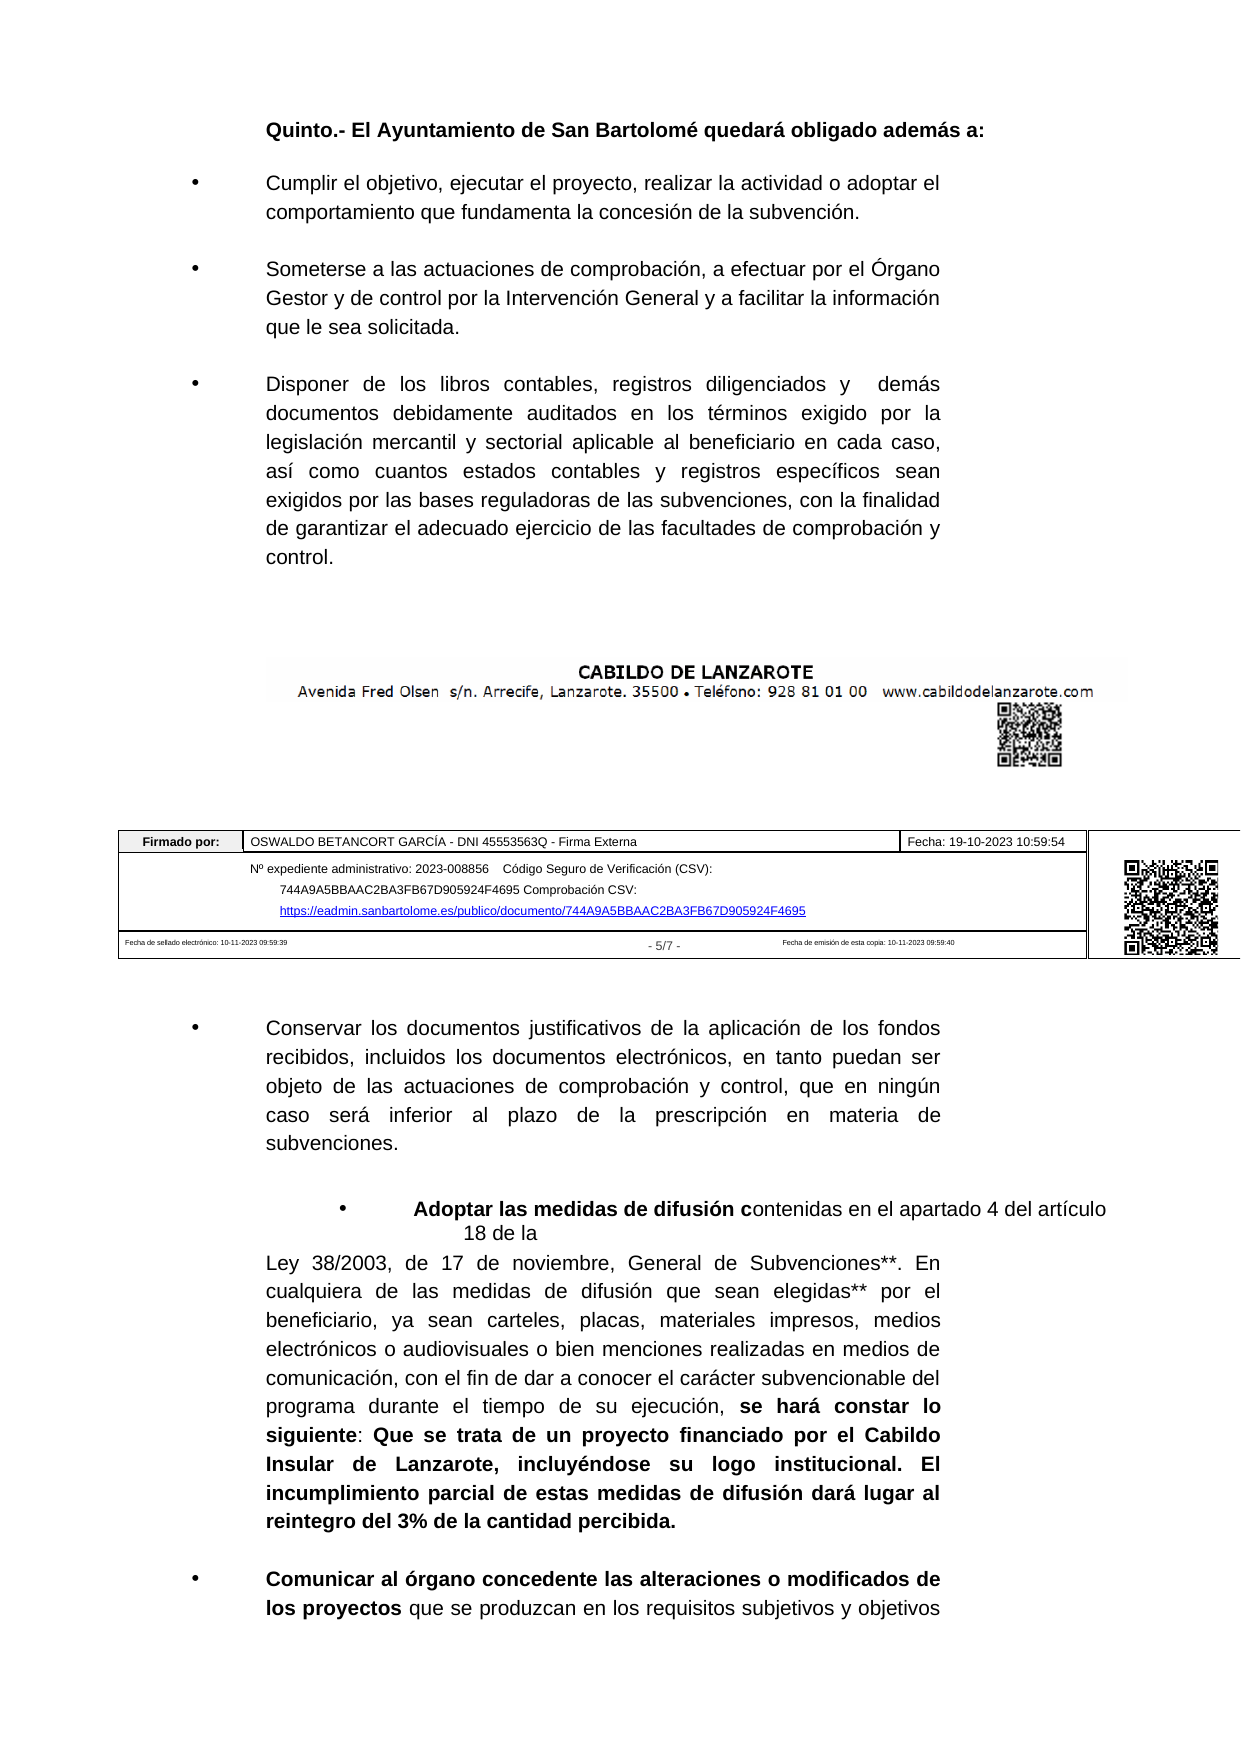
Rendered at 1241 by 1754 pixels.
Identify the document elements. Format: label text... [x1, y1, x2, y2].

table_header Firmado por: [119, 831, 242, 849]
list Disponer de los libros contables, registros diligenciados y demás documentos debidamente auditados en los términos exigido por la legislación mercantil y sectorial aplicable al beneficiario en cada caso, así como cuantos estados contables y registros específicos sean exigidos por las bases reguladoras de las subvenciones, con la finalidad de garantizar el adecuado ejercicio de las facultades de comprobación y control. [191, 372, 941, 569]
table_cell Fecha de sellado electrónico: 10-11-2023 09:59:39 - 5/7 - Fecha de emisión de esta copia: 10-11-2023 09:59:40 [119, 932, 1086, 958]
text Ley 38/2003, de 17 de noviembre, General de Subvenciones**. En cualquiera de las medidas de difusión que sean elegidas** por el beneficiario, ya sean carteles, placas, materiales impresos, medios electrónicos o audiovisuales o bien menciones realizadas en medios de comunicación, con el fin de dar a conocer el carácter subvencionable del programa durante el tiempo de su ejecución, se hará constar lo siguiente: Que se trata de un proyecto financiado por el Cabildo Insular de Lanzarote, incluyéndose su logo institucional. El incumplimiento parcial de estas medidas de difusión dará lugar al reintegro del 3% de la cantidad percibida. [266, 1251, 941, 1533]
table_header [1089, 831, 1240, 958]
table_header OSWALDO BETANCORT GARCÍA - DNI 45553563Q - Firma Externa [244, 831, 899, 851]
list Cumplir el objetivo, ejecutar el proyecto, realizar la actividad o adoptar el comportamiento que fundamenta la concesión de la subvención. [191, 171, 941, 224]
table_header Fecha: 19-10-2023 10:59:54 [901, 831, 1086, 851]
list Conservar los documentos justificativos de la aplicación de los fondos recibidos, incluidos los documentos electrónicos, en tanto puedan ser objeto de las actuaciones de comprobación y control, que en ningún caso será inferior al plazo de la prescripción en materia de subvenciones. [191, 1016, 941, 1155]
text Quinto.- El Ayuntamiento de San Bartolomé quedará obligado además a: [266, 118, 1122, 142]
list Someterse a las actuaciones de comprobación, a efectuar por el Órgano Gestor y de control por la Intervención General y a facilitar la información que le sea solicitada. [191, 257, 941, 339]
list Adoptar las medidas de difusión contenidas en el apartado 4 del artículo 18 de la [339, 1196, 1122, 1245]
list Comunicar al órgano concedente las alteraciones o modificados de los proyectos que se produzcan en los requisitos subjetivos y objetivos [191, 1566, 941, 1619]
table_cell Nº expediente administrativo: 2023-008856 Código Seguro de Verificación (CSV): 744A9A5BBAAC2BA3FB67D905924F4695 Comprobación CSV: https://eadmin.sanbartolome.es/publico/documento/744A9A5BBAAC2BA3FB67D905924F4695 [119, 853, 1086, 930]
